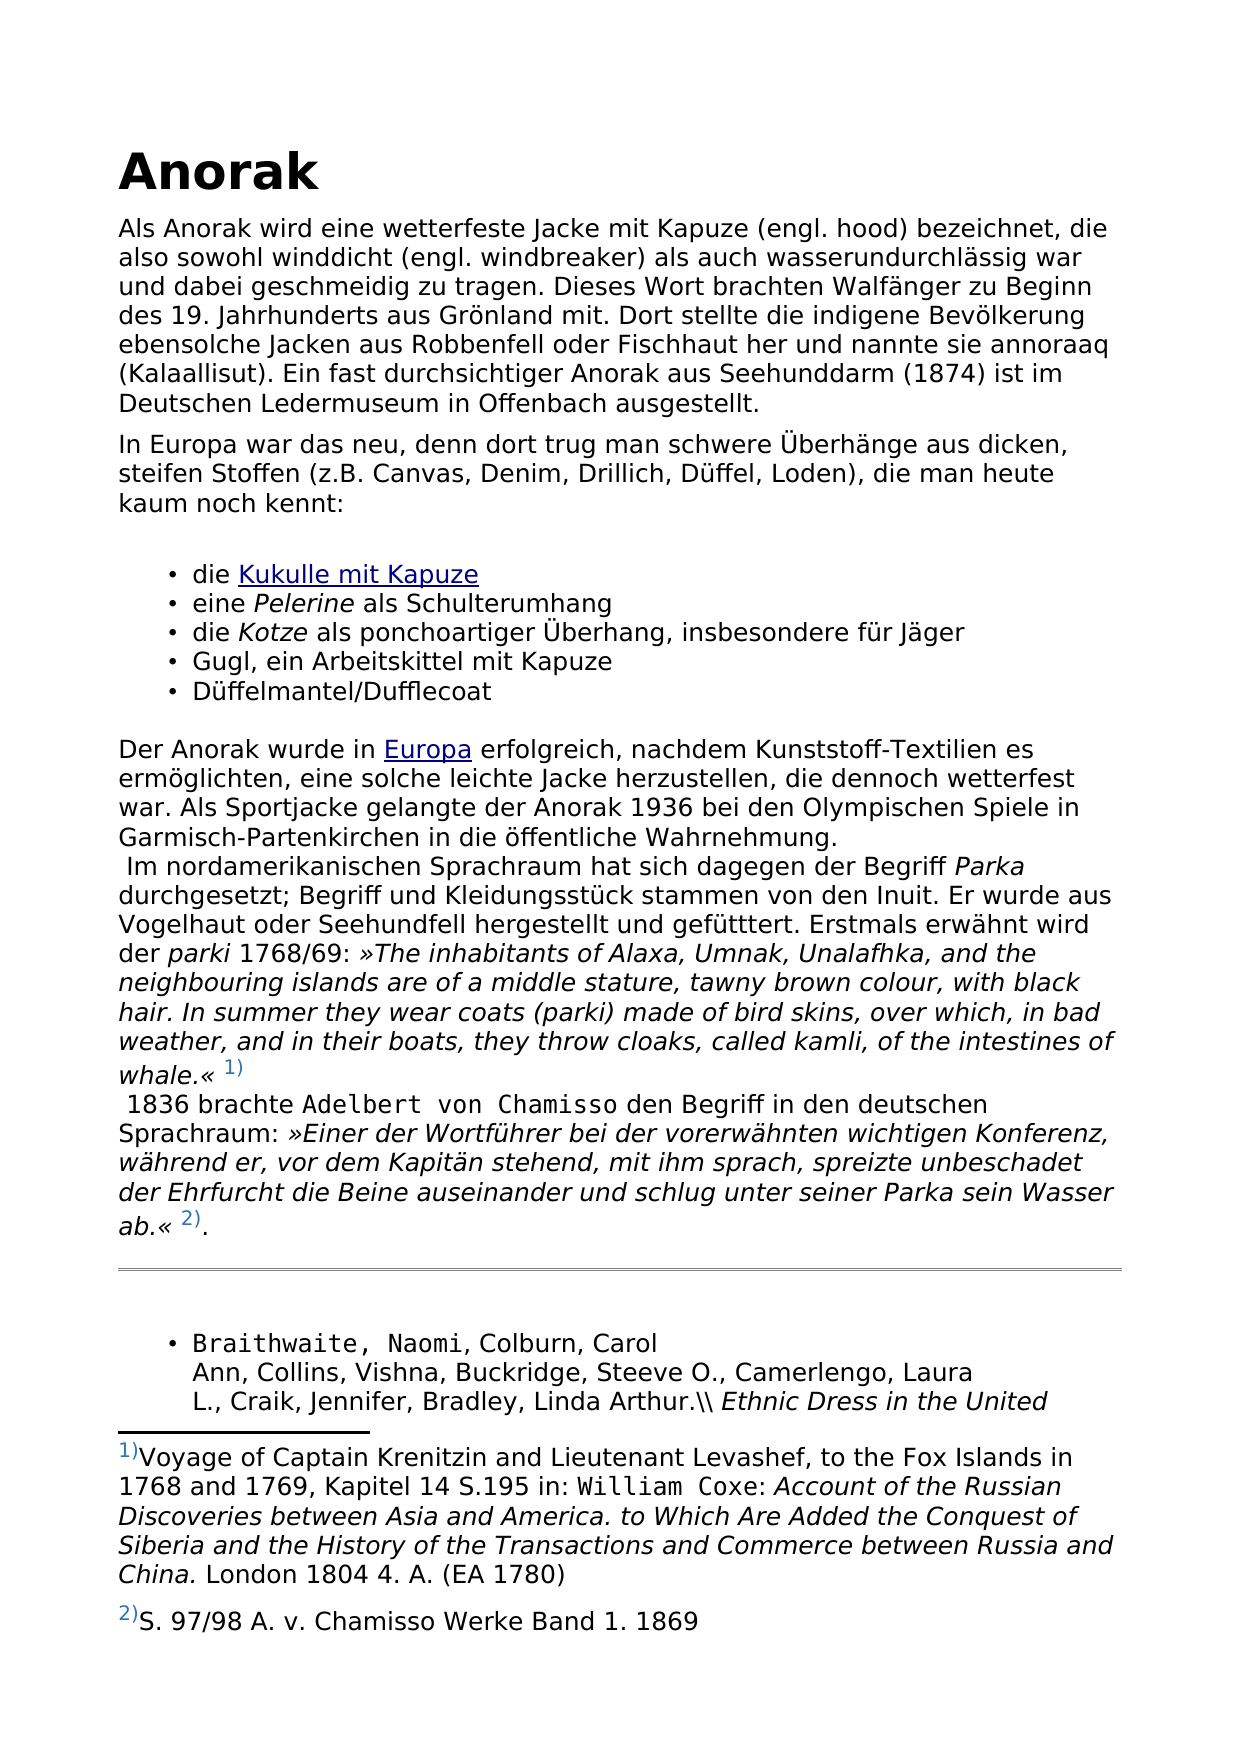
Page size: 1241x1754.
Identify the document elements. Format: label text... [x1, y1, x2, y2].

list eine Pelerine als Schulterumhang [177, 589, 1122, 618]
text Der Anorak wurde in Europa erfolgreich, nachdem Kunststoff-Textilien es ermöglichten, eine solche leichte Jacke herzustellen, die dennoch wetterfest war. Als Sportjacke gelangte der Anorak 1936 bei den Olympischen Spiele in Garmisch-Partenkirchen in die öffentliche Wahrnehmung. Im nordamerikanischen Sprachraum hat sich dagegen der Begriff Parka durchgesetzt; Begriff und Kleidungsstück stammen von den Inuit. Er wurde aus Vogelhaut oder Seehundfell hergestellt und gefütttert. Erstmals erwähnt wird der parki 1768/69: »The inhabitants of Alaxa, Umnak, Unalafhka, and the neighbouring islands are of a middle stature, tawny brown colour, with black hair. In summer they wear coats (parki) made of bird skins, over which, in bad weather, and in their boats, they throw cloaks, called kamli, of the intestines of whale.« 1836 brachte Adelbert von Chamisso den Begriff in den deutschen Sprachraum: »Einer der Wortführer bei der vorerwähnten wichtigen Konferenz, während er, vor dem Kapitän stehend, mit ihm sprach, spreizte unbeschadet der Ehrfurcht die Beine auseinander und schlug unter seiner Parka sein Wasser ab.« . [118, 735, 1122, 1241]
text Voyage of Captain Krenitzin and Lieutenant Levashef, to the Fox Islands in 1768 and 1769, Kapitel 14 S.195 in: William Coxe: Account of the Russian Discoveries between Asia and America. to Which Are Added the Conquest of Siberia and the History of the Transactions and Commerce between Russia and China. London 1804 4. A. (EA 1780) [118, 1438, 1122, 1589]
list die Kukulle mit Kapuze [177, 560, 1122, 589]
list die Kotze als ponchoartiger Überhang, insbesondere für Jäger [177, 618, 1122, 647]
list Düffelmantel/Dufflecoat [177, 677, 1122, 706]
list Gugl, ein Arbeitskittel mit Kapuze [177, 647, 1122, 677]
text In Europa war das neu, denn dort trug man schwere Überhänge aus dicken, steifen Stoffen (z.B. Canvas, Denim, Drillich, Düffel, Loden), die man heute kaum noch kennt: [118, 431, 1122, 518]
subtitle Anorak [118, 143, 1122, 201]
list Braithwaite, Naomi, Colburn, Carol Ann, Collins, Vishna, Buckridge, Steeve O., Camerlengo, Laura L., Craik, Jennifer, Bradley, Linda Arthur.\\ Ethnic Dress in the United [177, 1329, 1122, 1417]
text Als Anorak wird eine wetterfeste Jacke mit Kapuze (engl. hood) bezeichnet, die also sowohl winddicht (engl. windbreaker) als auch wasserundurchlässig war und dabei geschmeidig zu tragen. Dieses Wort brachten Walfänger zu Beginn des 19. Jahrhunderts aus Grönland mit. Dort stellte die indigene Bevölkerung ebensolche Jacken aus Robbenfell oder Fischhaut her und nannte sie annoraaq (Kalaallisut). Ein fast durchsichtiger Anorak aus Seehunddarm (1874) ist im Deutschen Ledermuseum in Offenbach ausgestellt. [118, 214, 1122, 418]
text S. 97/98 A. v. Chamisso Werke Band 1. 1869 [118, 1602, 1122, 1636]
